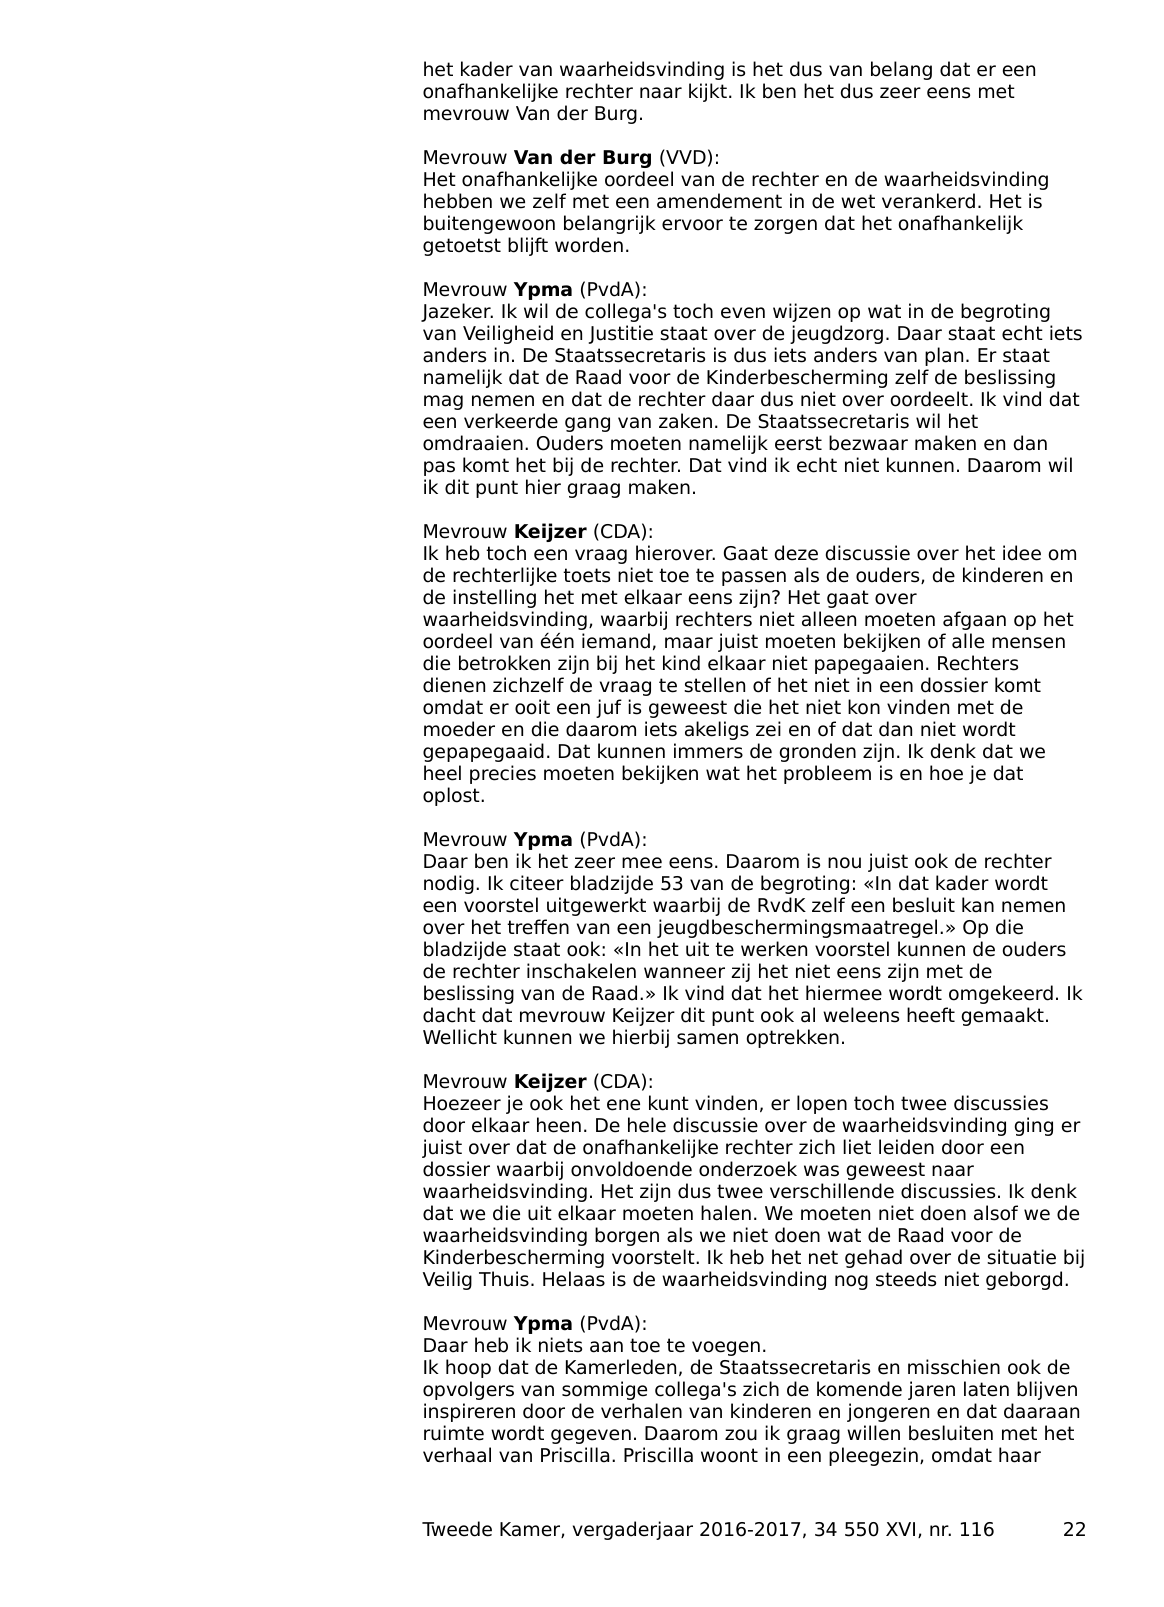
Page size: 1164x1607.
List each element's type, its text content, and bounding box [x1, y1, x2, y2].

text Daar heb ik niets aan toe te voegen. [422, 1335, 1087, 1357]
text Ik heb toch een vraag hierover. Gaat deze discussie over het idee om de rechterlijke toets niet toe te passen als de ouders, de kinderen en de instelling het met elkaar eens zijn? Het gaat over waarheidsvinding, waarbij rechters niet alleen moeten afgaan op het oordeel van één iemand, maar juist moeten bekijken of alle mensen die betrokken zijn bij het kind elkaar niet papegaaien. Rechters dienen zichzelf de vraag te stellen of het niet in een dossier komt omdat er ooit een juf is geweest die het niet kon vinden met de moeder en die daarom iets akeligs zei en of dat dan niet wordt gepapegaaid. Dat kunnen immers de gronden zijn. Ik denk dat we heel precies moeten bekijken wat het probleem is en hoe je dat oplost. [422, 543, 1087, 807]
text Mevrouw Keijzer (CDA): [422, 1071, 1087, 1093]
text Ik hoop dat de Kamerleden, de Staatssecretaris en misschien ook de opvolgers van sommige collega's zich de komende jaren laten blijven inspireren door de verhalen van kinderen en jongeren en dat daaraan ruimte wordt gegeven. Daarom zou ik graag willen besluiten met het verhaal van Priscilla. Priscilla woont in een pleegezin, omdat haar [422, 1357, 1087, 1467]
text Het onafhankelijke oordeel van de rechter en de waarheidsvinding hebben we zelf met een amendement in de wet verankerd. Het is buitengewoon belangrijk ervoor te zorgen dat het onafhankelijk getoetst blijft worden. [422, 169, 1087, 257]
text Mevrouw Keijzer (CDA): [422, 521, 1087, 543]
text Daar ben ik het zeer mee eens. Daarom is nou juist ook de rechter nodig. Ik citeer bladzijde 53 van de begroting: «In dat kader wordt een voorstel uitgewerkt waarbij de RvdK zelf een besluit kan nemen over het treffen van een jeugdbeschermingsmaatregel.» Op die bladzijde staat ook: «In het uit te werken voorstel kunnen de ouders de rechter inschakelen wanneer zij het niet eens zijn met de beslissing van de Raad.» Ik vind dat het hiermee wordt omgekeerd. Ik dacht dat mevrouw Keijzer dit punt ook al weleens heeft gemaakt. Wellicht kunnen we hierbij samen optrekken. [422, 851, 1087, 1049]
text het kader van waarheidsvinding is het dus van belang dat er een onafhankelijke rechter naar kijkt. Ik ben het dus zeer eens met mevrouw Van der Burg. [422, 59, 1087, 125]
text Mevrouw Van der Burg (VVD): [422, 147, 1087, 169]
text Hoezeer je ook het ene kunt vinden, er lopen toch twee discussies door elkaar heen. De hele discussie over de waarheidsvinding ging er juist over dat de onafhankelijke rechter zich liet leiden door een dossier waarbij onvoldoende onderzoek was geweest naar waarheidsvinding. Het zijn dus twee verschillende discussies. Ik denk dat we die uit elkaar moeten halen. We moeten niet doen alsof we de waarheidsvinding borgen als we niet doen wat de Raad voor de Kinderbescherming voorstelt. Ik heb het net gehad over de situatie bij Veilig Thuis. Helaas is de waarheidsvinding nog steeds niet geborgd. [422, 1093, 1087, 1291]
text Jazeker. Ik wil de collega's toch even wijzen op wat in de begroting van Veiligheid en Justitie staat over de jeugdzorg. Daar staat echt iets anders in. De Staatssecretaris is dus iets anders van plan. Er staat namelijk dat de Raad voor de Kinderbescherming zelf de beslissing mag nemen en dat de rechter daar dus niet over oordeelt. Ik vind dat een verkeerde gang van zaken. De Staatssecretaris wil het omdraaien. Ouders moeten namelijk eerst bezwaar maken en dan pas komt het bij de rechter. Dat vind ik echt niet kunnen. Daarom wil ik dit punt hier graag maken. [422, 301, 1087, 499]
text Mevrouw Ypma (PvdA): [422, 829, 1087, 851]
text Mevrouw Ypma (PvdA): [422, 1313, 1087, 1335]
text Mevrouw Ypma (PvdA): [422, 279, 1087, 301]
